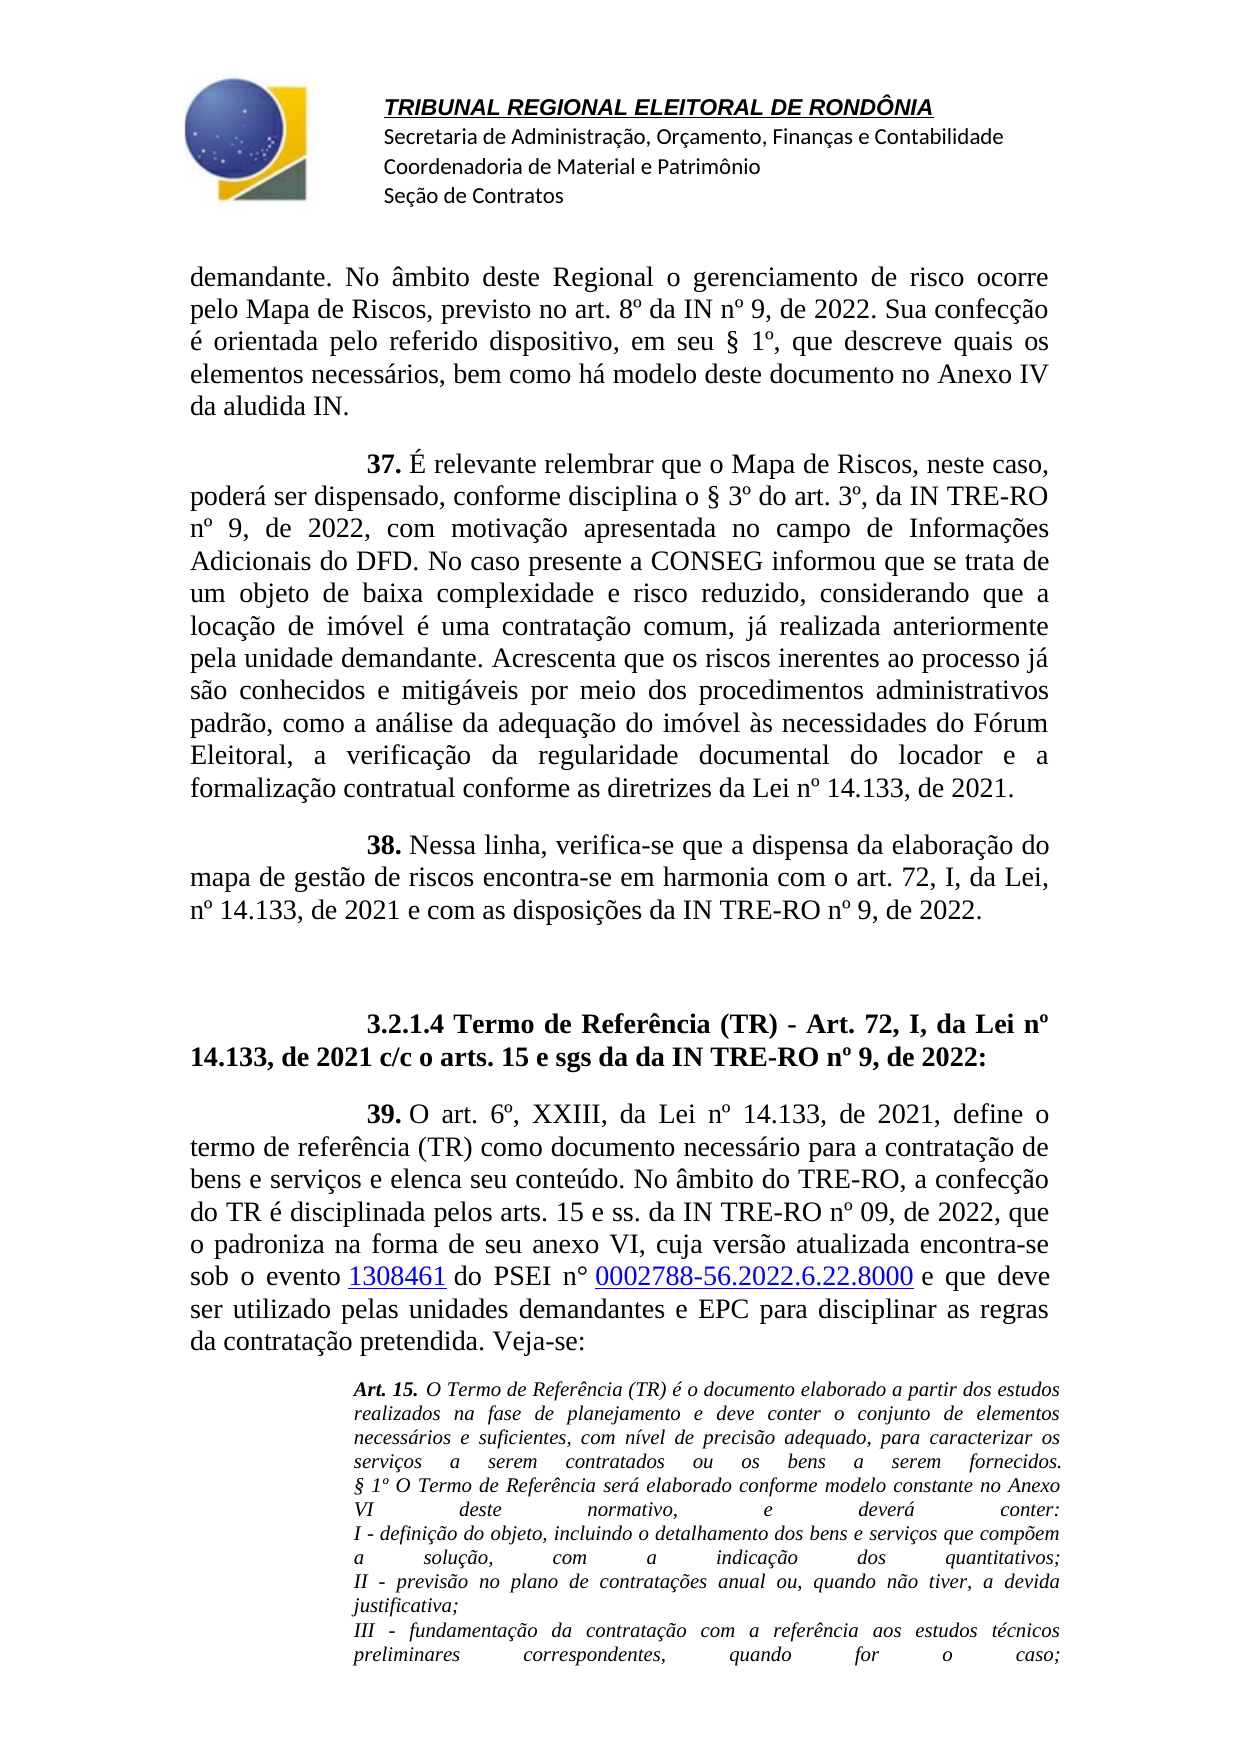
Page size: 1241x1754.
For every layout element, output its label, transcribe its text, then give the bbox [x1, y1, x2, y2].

text 38. Nessa linha, verifica-se que a dispensa da elaboração do mapa de gestão de riscos encontra-se em harmonia com o art. 72, I, da Lei, nº 14.133, de 2021 e com as disposições da IN TRE-RO nº 9, de 2022. [190, 828, 1051, 925]
text Art. 15. O Termo de Referência (TR) é o documento elaborado a partir dos estudos realizados na fase de planejamento e deve conter o conjunto de elementos necessários e suficientes, com nível de precisão adequado, para caracterizar os serviços a serem contratados ou os bens a serem fornecidos. § 1º O Termo de Referência será elaborado conforme modelo constante no Anexo VI deste normativo, e deverá conter: I - definição do objeto, incluindo o detalhamento dos bens e serviços que compõem a solução, com a indicação dos quantitativos; II - previsão no plano de contratações anual ou, quando não tiver, a devida justificativa; III - fundamentação da contratação com a referência aos estudos técnicos preliminares correspondentes, quando for o caso; [354, 1377, 1063, 1666]
text 3.2.1.4 Termo de Referência (TR) - Art. 72, I, da Lei nº 14.133, de 2021 c/c o arts. 15 e sgs da da IN TRE-RO nº 9, de 2022: [190, 1008, 1051, 1072]
text demandante. No âmbito deste Regional o gerenciamento de risco ocorre pelo Mapa de Riscos, previsto no art. 8º da IN nº 9, de 2022. Sua confecção é orientada pelo referido dispositivo, em seu § 1º, que descreve quais os elementos necessários, bem como há modelo deste documento no Anexo IV da aludida IN. [190, 260, 1051, 422]
text 39. O art. 6º, XXIII, da Lei nº 14.133, de 2021, define o termo de referência (TR) como documento necessário para a contratação de bens e serviços e elenca seu conteúdo. No âmbito do TRE-RO, a confecção do TR é disciplinada pelos arts. 15 e ss. da IN TRE-RO nº 09, de 2022, que o padroniza na forma de seu anexo VI, cuja versão atualizada encontra-se sob o evento 1308461 do PSEI n° 0002788-56.2022.6.22.8000 e que deve ser utilizado pelas unidades demandantes e EPC para disciplinar as regras da contratação pretendida. Veja-se: [190, 1097, 1051, 1357]
text 37. É relevante relembrar que o Mapa de Riscos, neste caso, poderá ser dispensado, conforme disciplina o § 3º do art. 3º, da IN TRE-RO nº 9, de 2022, com motivação apresentada no campo de Informações Adicionais do DFD. No caso presente a CONSEG informou que se trata de um objeto de baixa complexidade e risco reduzido, considerando que a locação de imóvel é uma contratação comum, já realizada anteriormente pela unidade demandante. Acrescenta que os riscos inerentes ao processo já são conhecidos e mitigáveis por meio dos procedimentos administrativos padrão, como a análise da adequação do imóvel às necessidades do Fórum Eleitoral, a verificação da regularidade documental do locador e a formalização contratual conforme as diretrizes da Lei nº 14.133, de 2021. [190, 447, 1051, 803]
